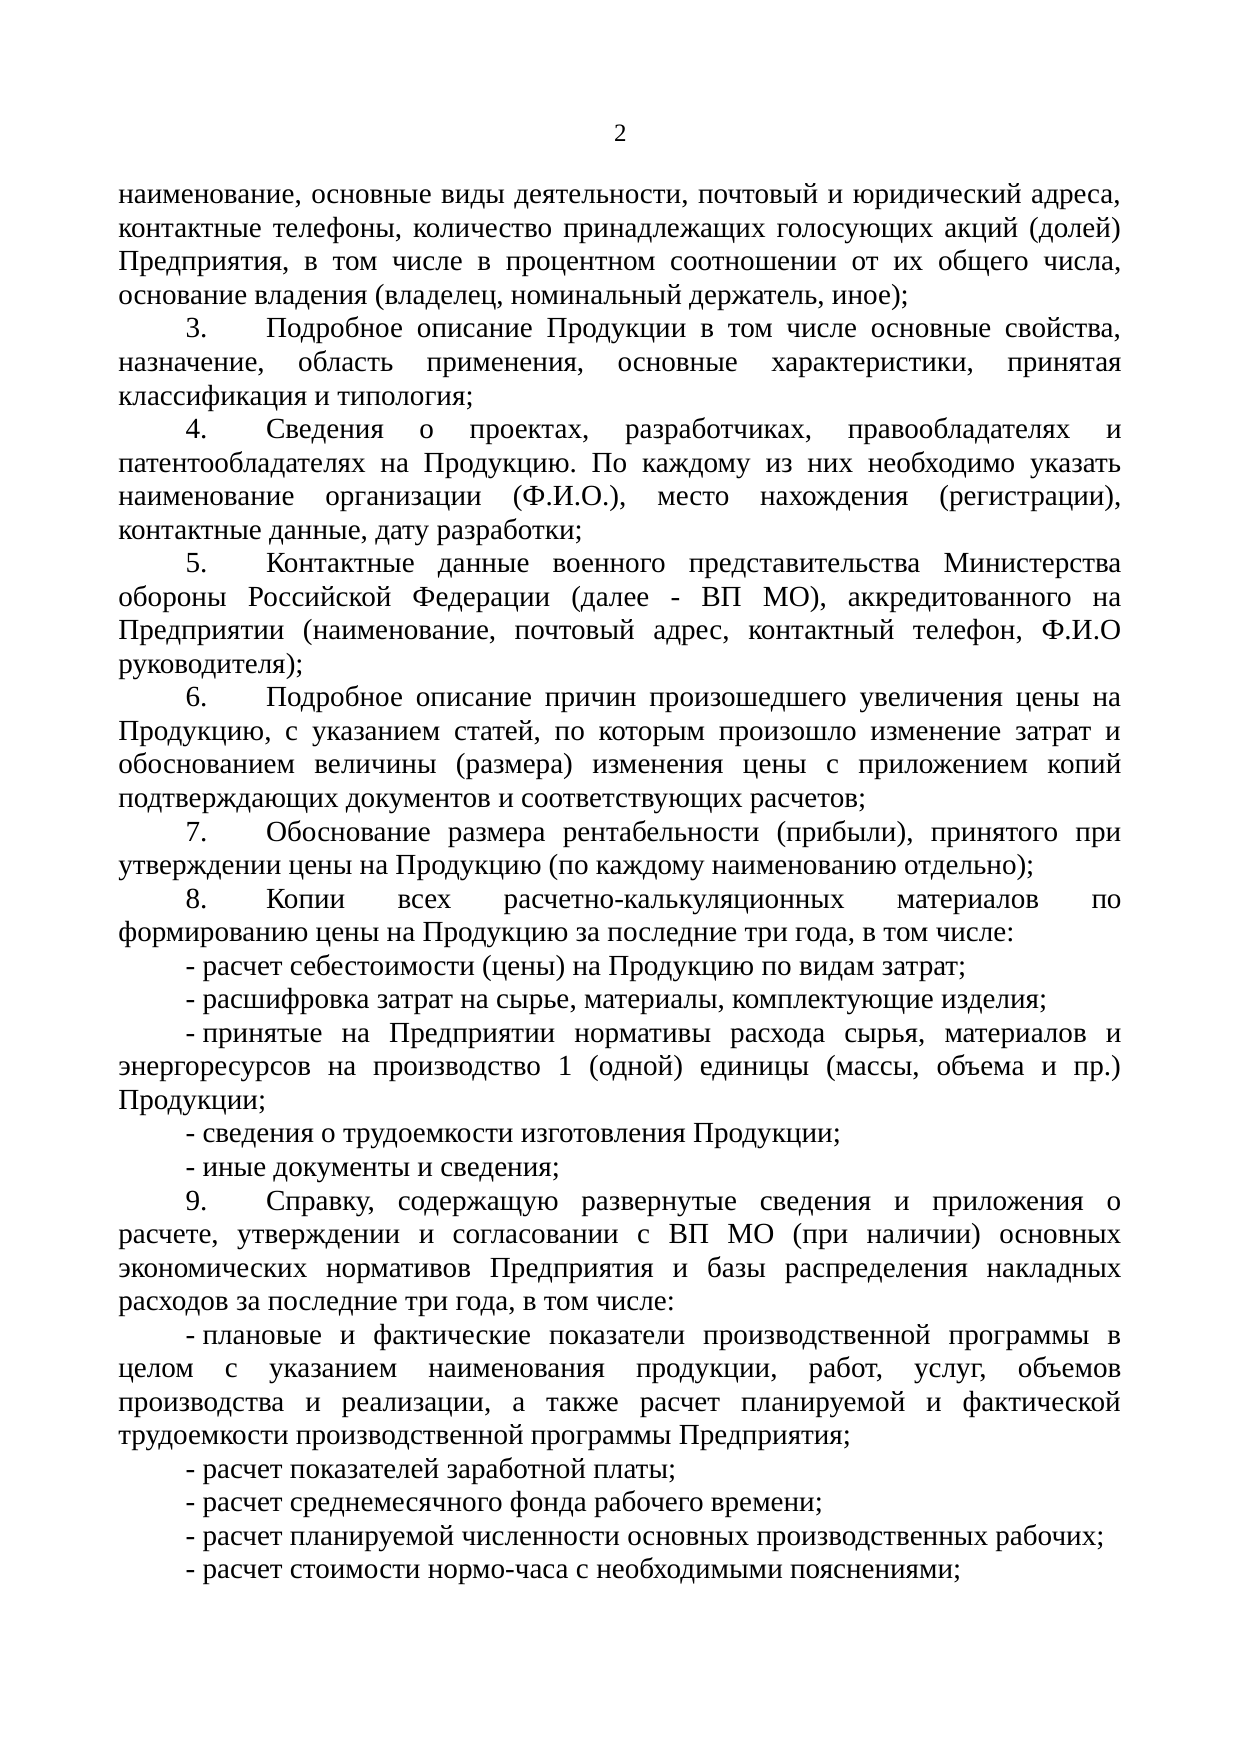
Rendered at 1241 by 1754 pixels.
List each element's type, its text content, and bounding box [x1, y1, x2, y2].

text - сведения о трудоемкости изготовления Продукции; [118, 1116, 1122, 1149]
text 9. Справку, содержащую развернутые сведения и приложения о расчете, утверждении и согласовании с ВП МО (при наличии) основных экономических нормативов Предприятия и базы распределения накладных расходов за последние три года, в том числе: [118, 1183, 1122, 1317]
text - расчет показателей заработной платы; [118, 1451, 1122, 1484]
text - расчет себестоимости (цены) на Продукцию по видам затрат; [118, 948, 1122, 981]
text - расчет планируемой численности основных производственных рабочих; [118, 1518, 1122, 1552]
text 8. Копии всех расчетно-калькуляционных материалов по формированию цены на Продукцию за последние три года, в том числе: [118, 881, 1122, 948]
text - принятые на Предприятии нормативы расхода сырья, материалов и энергоресурсов на производство 1 (одной) единицы (массы, объема и пр.) Продукции; [118, 1015, 1122, 1116]
text 5. Контактные данные военного представительства Министерства обороны Российской Федерации (далее - ВП МО), аккредитованного на Предприятии (наименование, почтовый адрес, контактный телефон, Ф.И.О руководителя); [118, 545, 1122, 679]
text 6. Подробное описание причин произошедшего увеличения цены на Продукцию, с указанием статей, по которым произошло изменение затрат и обоснованием величины (размера) изменения цены с приложением копий подтверждающих документов и соответствующих расчетов; [118, 679, 1122, 814]
text - плановые и фактические показатели производственной программы в целом с указанием наименования продукции, работ, услуг, объемов производства и реализации, а также расчет планируемой и фактической трудоемкости производственной программы Предприятия; [118, 1317, 1122, 1451]
text - расчет среднемесячного фонда рабочего времени; [118, 1484, 1122, 1518]
text - расчет стоимости нормо-часа с необходимыми пояснениями; [118, 1552, 1122, 1585]
text наименование, основные виды деятельности, почтовый и юридический адреса, контактные телефоны, количество принадлежащих голосующих акций (долей) Предприятия, в том числе в процентном соотношении от их общего числа, основание владения (владелец, номинальный держатель, иное); [118, 176, 1122, 311]
text 7. Обоснование размера рентабельности (прибыли), принятого при утверждении цены на Продукцию (по каждому наименованию отдельно); [118, 814, 1122, 881]
text 3. Подробное описание Продукции в том числе основные свойства, назначение, область применения, основные характеристики, принятая классификация и типология; [118, 311, 1122, 411]
text - расшифровка затрат на сырье, материалы, комплектующие изделия; [118, 981, 1122, 1015]
text - иные документы и сведения; [118, 1149, 1122, 1183]
text 4. Сведения о проектах, разработчиках, правообладателях и патентообладателях на Продукцию. По каждому из них необходимо указать наименование организации (Ф.И.О.), место нахождения (регистрации), контактные данные, дату разработки; [118, 411, 1122, 545]
